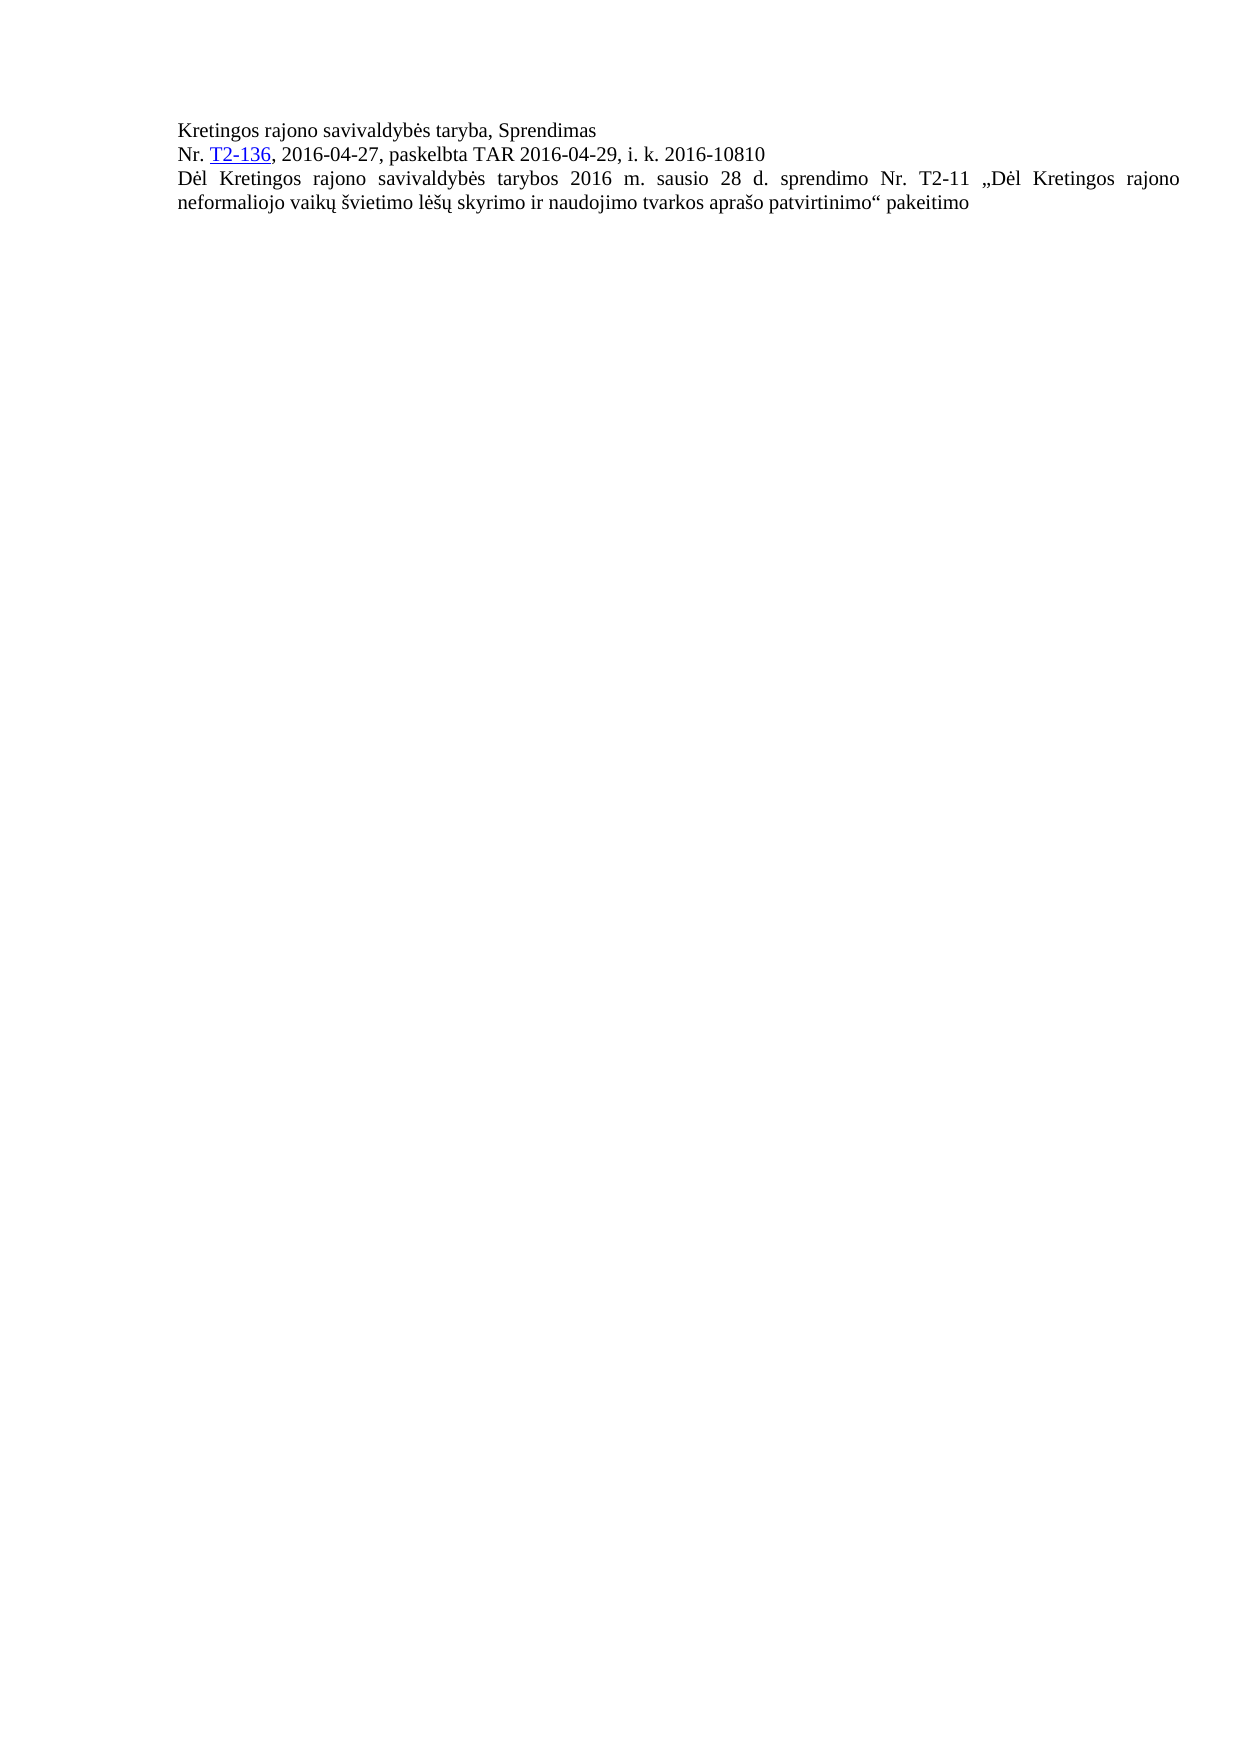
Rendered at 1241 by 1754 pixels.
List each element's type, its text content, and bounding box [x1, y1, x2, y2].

text Kretingos rajono savivaldybės taryba, Sprendimas [177, 118, 1181, 142]
text Nr. T2-136, 2016-04-27, paskelbta TAR 2016-04-29, i. k. 2016-10810 [177, 142, 1181, 166]
text Dėl Kretingos rajono savivaldybės tarybos 2016 m. sausio 28 d. sprendimo Nr. T2-11 „Dėl Kretingos rajono neformaliojo vaikų švietimo lėšų skyrimo ir naudojimo tvarkos aprašo patvirtinimo“ pakeitimo [177, 166, 1181, 214]
